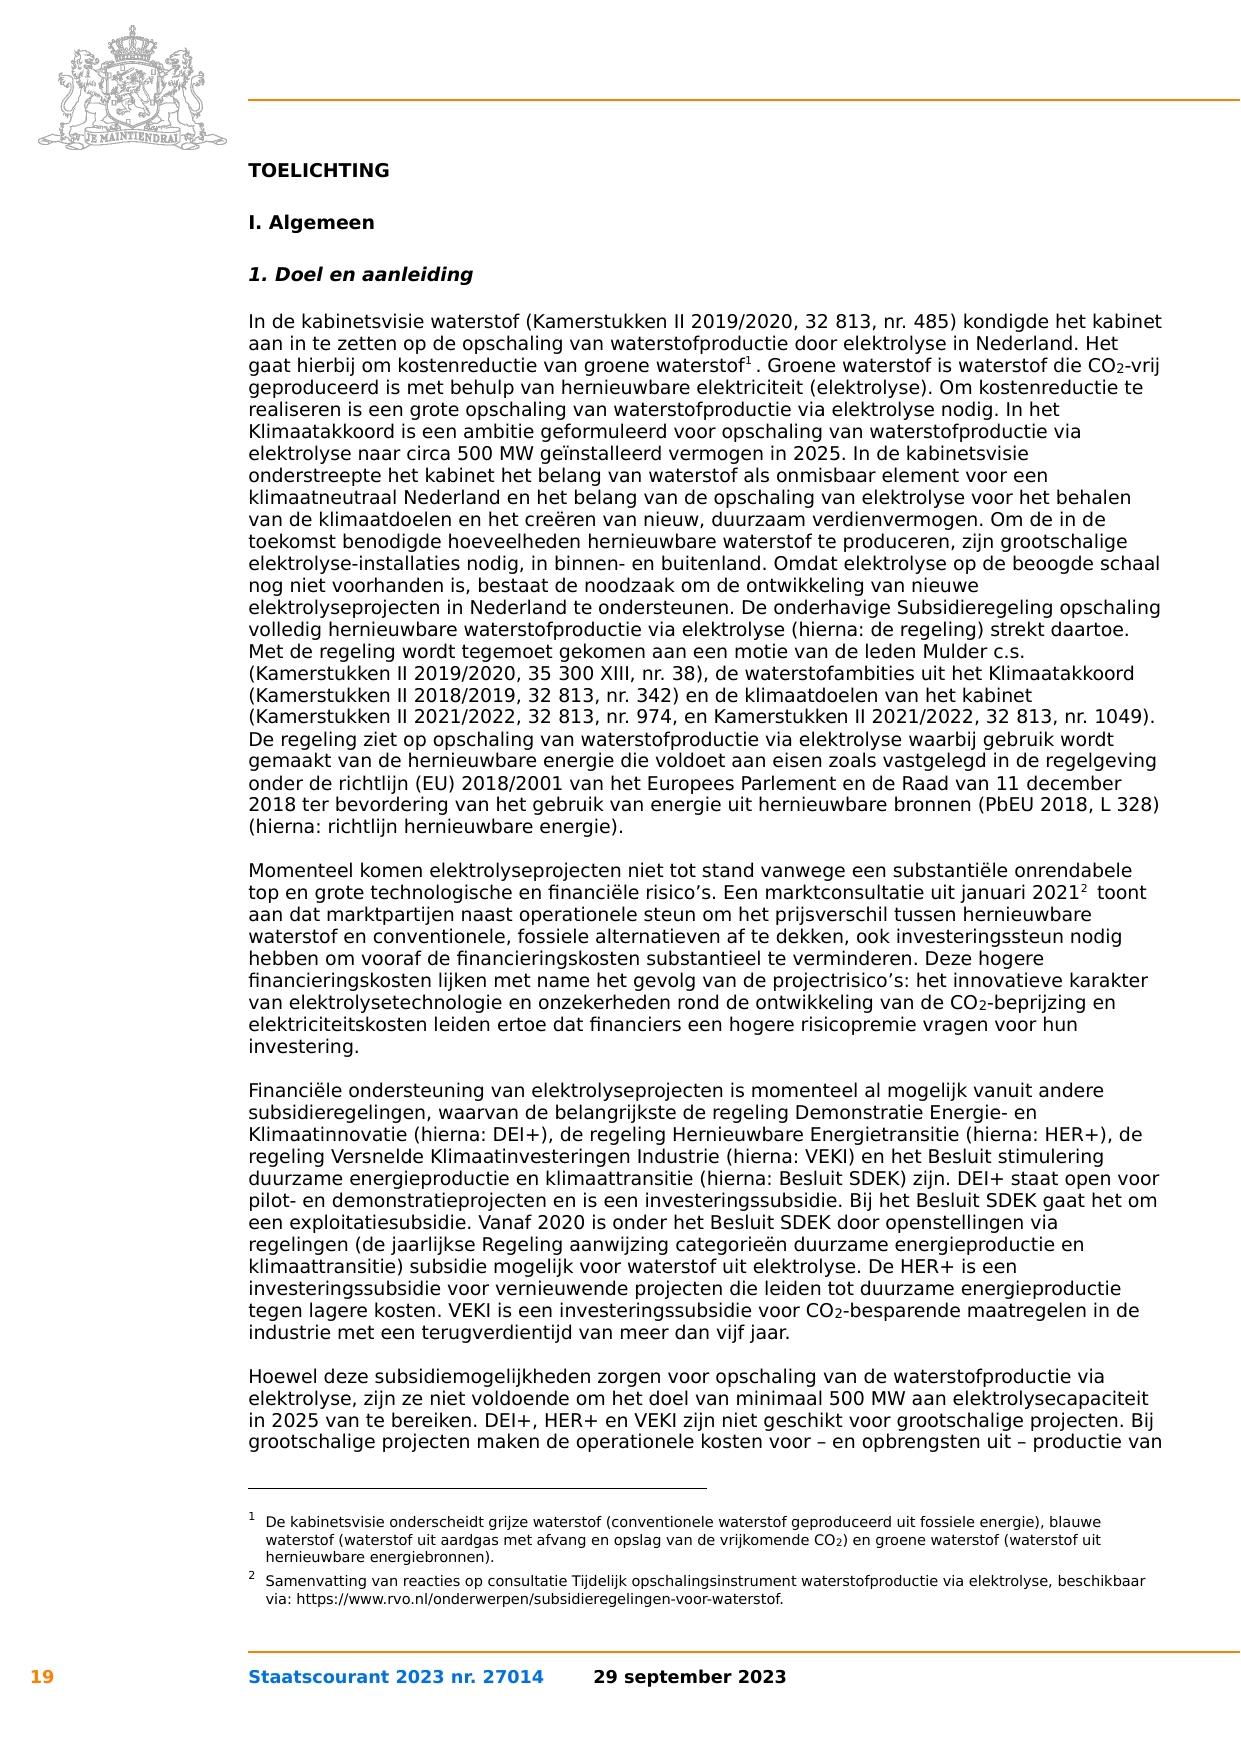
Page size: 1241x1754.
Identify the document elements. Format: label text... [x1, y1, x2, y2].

picture [38, 25, 227, 150]
text In de kabinetsvisie waterstof (Kamerstukken II 2019/2020, 32 813, nr. 485) kondigde het kabinet aan in te zetten op de opschaling van waterstofproductie door elektrolyse in Nederland. Het gaat hierbij om kostenreductie van groene waterstof. Groene waterstof is waterstof die CO2-vrij geproduceerd is met behulp van hernieuwbare elektriciteit (elektrolyse). Om kostenreductie te realiseren is een grote opschaling van waterstofproductie via elektrolyse nodig. In het Klimaatakkoord is een ambitie geformuleerd voor opschaling van waterstofproductie via elektrolyse naar circa 500 MW geïnstalleerd vermogen in 2025. In de kabinetsvisie onderstreepte het kabinet het belang van waterstof als onmisbaar element voor een klimaatneutraal Nederland en het belang van de opschaling van elektrolyse voor het behalen van de klimaatdoelen en het creëren van nieuw, duurzaam verdienvermogen. Om de in de toekomst benodigde hoeveelheden hernieuwbare waterstof te produceren, zijn grootschalige elektrolyse-installaties nodig, in binnen- en buitenland. Omdat elektrolyse op de beoogde schaal nog niet voorhanden is, bestaat de noodzaak om de ontwikkeling van nieuwe elektrolyseprojecten in Nederland te ondersteunen. De onderhavige Subsidieregeling opschaling volledig hernieuwbare waterstofproductie via elektrolyse (hierna: de regeling) strekt daartoe. Met de regeling wordt tegemoet gekomen aan een motie van de leden Mulder c.s. (Kamerstukken II 2019/2020, 35 300 XIII, nr. 38), de waterstofambities uit het Klimaatakkoord (Kamerstukken II 2018/2019, 32 813, nr. 342) en de klimaatdoelen van het kabinet (Kamerstukken II 2021/2022, 32 813, nr. 974, en Kamerstukken II 2021/2022, 32 813, nr. 1049). De regeling ziet op opschaling van waterstofproductie via elektrolyse waarbij gebruik wordt gemaakt van de hernieuwbare energie die voldoet aan eisen zoals vastgelegd in de regelgeving onder de richtlijn (EU) 2018/2001 van het Europees Parlement en de Raad van 11 december 2018 ter bevordering van het gebruik van energie uit hernieuwbare bronnen (PbEU 2018, L 328) (hierna: richtlijn hernieuwbare energie). [248, 311, 1163, 838]
subtitle 1. Doel en aanleiding [248, 264, 1163, 286]
text Samenvatting van reacties op consultatie Tijdelijk opschalingsinstrument waterstofproductie via elektrolyse, beschikbaar via: https://www.rvo.nl/onderwerpen/subsidieregelingen-voor-waterstof. [248, 1569, 1163, 1608]
text De kabinetsvisie onderscheidt grijze waterstof (conventionele waterstof geproduceerd uit fossiele energie), blauwe waterstof (waterstof uit aardgas met afvang en opslag van de vrijkomende CO2) en groene waterstof (waterstof uit hernieuwbare energiebronnen). [248, 1510, 1163, 1566]
subtitle TOELICHTING [248, 160, 1163, 182]
text Momenteel komen elektrolyseprojecten niet tot stand vanwege een substantiële onrendabele top en grote technologische en financiële risico’s. Een marktconsultatie uit januari 2021 toont aan dat marktpartijen naast operationele steun om het prijsverschil tussen hernieuwbare waterstof en conventionele, fossiele alternatieven af te dekken, ook investeringssteun nodig hebben om vooraf de financieringskosten substantieel te verminderen. Deze hogere financieringskosten lijken met name het gevolg van de projectrisico’s: het innovatieve karakter van elektrolysetechnologie en onzekerheden rond de ontwikkeling van de CO2-beprijzing en elektriciteitskosten leiden ertoe dat financiers een hogere risicopremie vragen voor hun investering. [248, 860, 1163, 1058]
text Hoewel deze subsidiemogelijkheden zorgen voor opschaling van de waterstofproductie via elektrolyse, zijn ze niet voldoende om het doel van minimaal 500 MW aan elektrolysecapaciteit in 2025 van te bereiken. DEI+, HER+ en VEKI zijn niet geschikt voor grootschalige projecten. Bij grootschalige projecten maken de operationele kosten voor – en opbrengsten uit – productie van [248, 1366, 1163, 1453]
subtitle I. Algemeen [248, 212, 1163, 234]
text Financiële ondersteuning van elektrolyseprojecten is momenteel al mogelijk vanuit andere subsidieregelingen, waarvan de belangrijkste de regeling Demonstratie Energie- en Klimaatinnovatie (hierna: DEI+), de regeling Hernieuwbare Energietransitie (hierna: HER+), de regeling Versnelde Klimaatinvesteringen Industrie (hierna: VEKI) en het Besluit stimulering duurzame energieproductie en klimaattransitie (hierna: Besluit SDEK) zijn. DEI+ staat open voor pilot- en demonstratieprojecten en is een investeringssubsidie. Bij het Besluit SDEK gaat het om een exploitatiesubsidie. Vanaf 2020 is onder het Besluit SDEK door openstellingen via regelingen (de jaarlijkse Regeling aanwijzing categorieën duurzame energieproductie en klimaattransitie) subsidie mogelijk voor waterstof uit elektrolyse. De HER+ is een investeringssubsidie voor vernieuwende projecten die leiden tot duurzame energieproductie tegen lagere kosten. VEKI is een investeringssubsidie voor CO2-besparende maatregelen in de industrie met een terugverdientijd van meer dan vijf jaar. [248, 1080, 1163, 1344]
